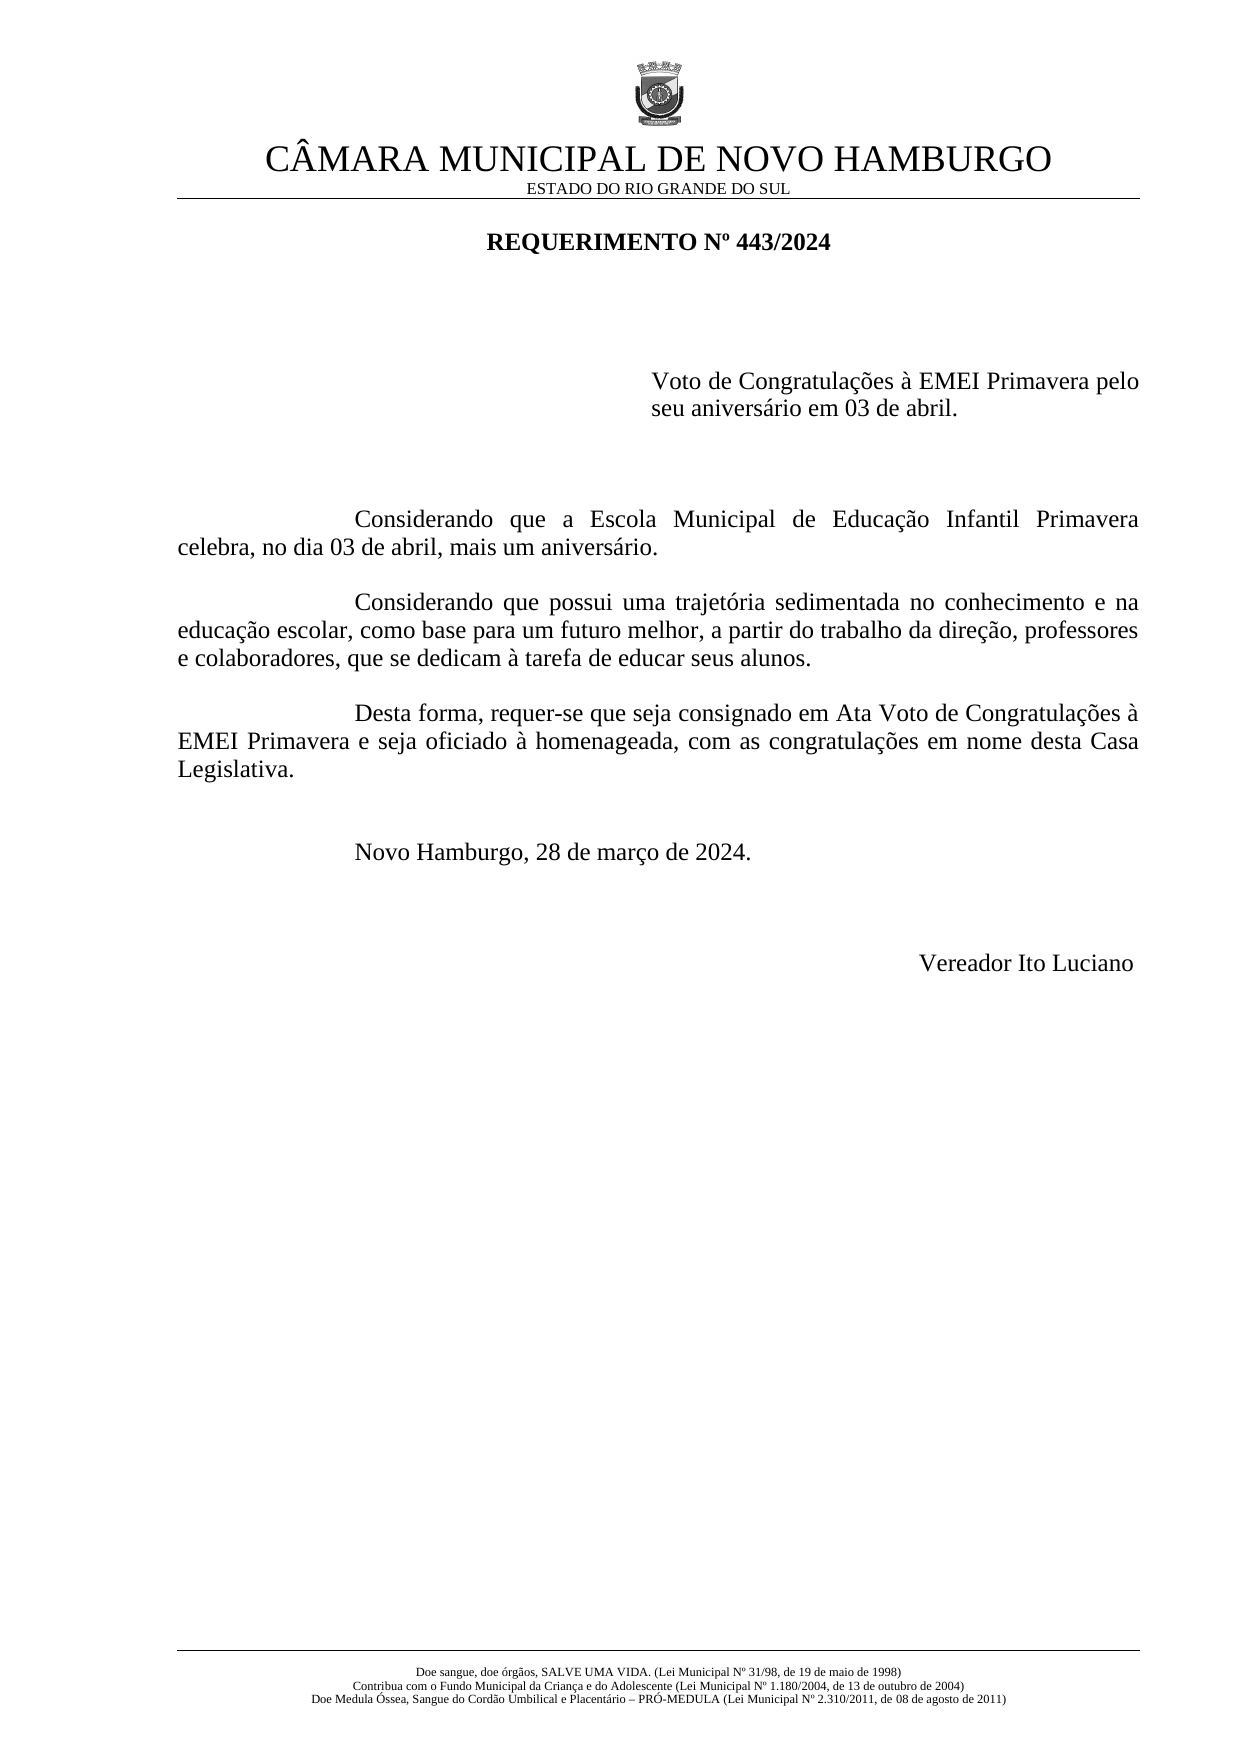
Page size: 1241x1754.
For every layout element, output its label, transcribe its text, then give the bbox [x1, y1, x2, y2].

text Considerando que a Escola Municipal de Educação Infantil Primavera celebra, no dia 03 de abril, mais um aniversário. [177, 505, 1140, 561]
text Novo Hamburgo, 28 de março de 2024. [177, 838, 1140, 866]
text Vereador Ito Luciano [177, 949, 1140, 976]
text Considerando que possui uma trajetória sedimentada no conhecimento e na educação escolar, como base para um futuro melhor, a partir do trabalho da direção, professores e colaboradores, que se dedicam à tarefa de educar seus alunos. [177, 588, 1140, 672]
text REQUERIMENTO Nº 443/2024 [177, 228, 1140, 256]
text Desta forma, requer-se que seja consignado em Ata Voto de Congratulações à EMEI Primavera e seja oficiado à homenageada, com as congratulações em nome desta Casa Legislativa. [177, 699, 1140, 782]
title Voto de Congratulações à EMEI Primavera pelo seu aniversário em 03 de abril. [651, 367, 1140, 422]
